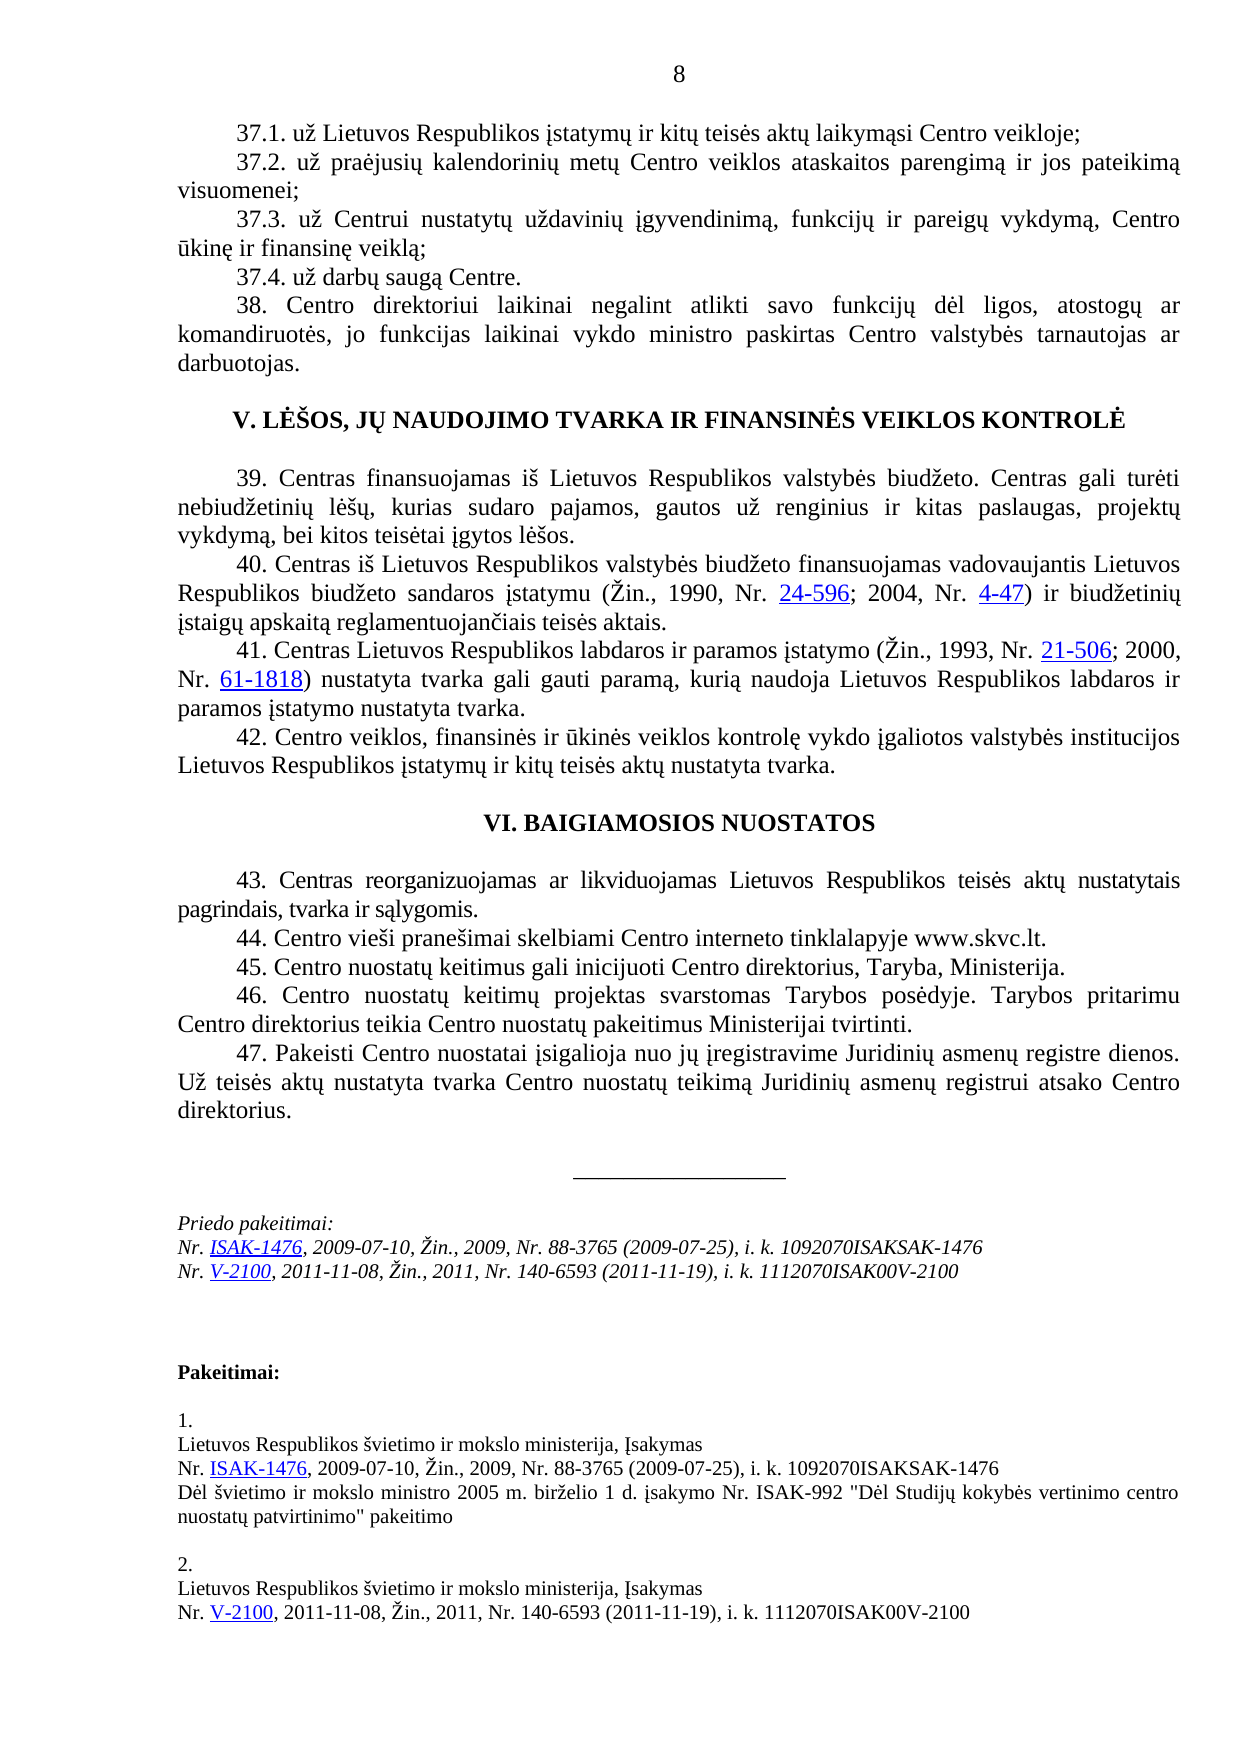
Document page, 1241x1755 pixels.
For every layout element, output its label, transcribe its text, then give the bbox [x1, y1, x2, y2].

text 47. Pakeisti Centro nuostatai įsigalioja nuo jų įregistravime Juridinių asmenų registre dienos. Už teisės aktų nustatyta tvarka Centro nuostatų teikimą Juridinių asmenų registrui atsako Centro direktorius. [177, 1038, 1181, 1124]
text Lietuvos Respublikos švietimo ir mokslo ministerija, Įsakymas [177, 1576, 1181, 1600]
text 42. Centro veiklos, finansinės ir ūkinės veiklos kontrolę vykdo įgaliotos valstybės institucijos Lietuvos Respublikos įstatymų ir kitų teisės aktų nustatyta tvarka. [177, 722, 1181, 779]
text Nr. ISAK-1476, 2009-07-10, Žin., 2009, Nr. 88-3765 (2009-07-25), i. k. 1092070ISAKSAK-1476 [177, 1456, 1181, 1480]
text _________________ [177, 1153, 1181, 1182]
text 45. Centro nuostatų keitimus gali inicijuoti Centro direktorius, Taryba, Ministerija. [177, 952, 1181, 981]
text 43. Centras reorganizuojamas ar likviduojamas Lietuvos Respublikos teisės aktų nustatytais pagrindais, tvarka ir sąlygomis. [177, 866, 1181, 923]
text 46. Centro nuostatų keitimų projektas svarstomas Tarybos posėdyje. Tarybos pritarimu Centro direktorius teikia Centro nuostatų pakeitimus Ministerijai tvirtinti. [177, 981, 1181, 1038]
text Priedo pakeitimai: [177, 1211, 1181, 1235]
text V. LĖŠOS, JŲ NAUDOJIMO TVARKA IR FINANSINĖS VEIKLOS KONTROLĖ [177, 406, 1181, 434]
text 1. [177, 1408, 1181, 1432]
text 39. Centras finansuojamas iš Lietuvos Respublikos valstybės biudžeto. Centras gali turėti nebiudžetinių lėšų, kurias sudaro pajamos, gautos už renginius ir kitas paslaugas, projektų vykdymą, bei kitos teisėtai įgytos lėšos. [177, 463, 1181, 549]
text 41. Centras Lietuvos Respublikos labdaros ir paramos įstatymo (Žin., 1993, Nr. 21-506; 2000, Nr. 61-1818) nustatyta tvarka gali gauti paramą, kurią naudoja Lietuvos Respublikos labdaros ir paramos įstatymo nustatyta tvarka. [177, 636, 1181, 722]
text 2. [177, 1552, 1181, 1576]
text 37.1. už Lietuvos Respublikos įstatymų ir kitų teisės aktų laikymąsi Centro veikloje; [177, 118, 1181, 147]
text 38. Centro direktoriui laikinai negalint atlikti savo funkcijų dėl ligos, atostogų ar komandiruotės, jo funkcijas laikinai vykdo ministro paskirtas Centro valstybės tarnautojas ar darbuotojas. [177, 291, 1181, 377]
text Nr. V-2100, 2011-11-08, Žin., 2011, Nr. 140-6593 (2011-11-19), i. k. 1112070ISAK00V-2100 [177, 1259, 1181, 1283]
text 37.3. už Centrui nustatytų uždavinių įgyvendinimą, funkcijų ir pareigų vykdymą, Centro ūkinę ir finansinę veiklą; [177, 204, 1181, 262]
text Pakeitimai: [177, 1360, 1181, 1384]
text Lietuvos Respublikos švietimo ir mokslo ministerija, Įsakymas [177, 1432, 1181, 1456]
text 40. Centras iš Lietuvos Respublikos valstybės biudžeto finansuojamas vadovaujantis Lietuvos Respublikos biudžeto sandaros įstatymu (Žin., 1990, Nr. 24-596; 2004, Nr. 4-47) ir biudžetinių įstaigų apskaitą reglamentuojančiais teisės aktais. [177, 549, 1181, 636]
text 37.4. už darbų saugą Centre. [177, 262, 1181, 291]
text 37.2. už praėjusių kalendorinių metų Centro veiklos ataskaitos parengimą ir jos pateikimą visuomenei; [177, 147, 1181, 204]
text Nr. V-2100, 2011-11-08, Žin., 2011, Nr. 140-6593 (2011-11-19), i. k. 1112070ISAK00V-2100 [177, 1600, 1181, 1624]
text 44. Centro vieši pranešimai skelbiami Centro interneto tinklalapyje www.skvc.lt. [177, 923, 1181, 952]
text Dėl švietimo ir mokslo ministro 2005 m. birželio 1 d. įsakymo Nr. ISAK-992 "Dėl Studijų kokybės vertinimo centro nuostatų patvirtinimo" pakeitimo [177, 1480, 1181, 1528]
text VI. BAIGIAMOSIOS NUOSTATOS [177, 808, 1181, 837]
text Nr. ISAK-1476, 2009-07-10, Žin., 2009, Nr. 88-3765 (2009-07-25), i. k. 1092070ISAKSAK-1476 [177, 1235, 1181, 1259]
